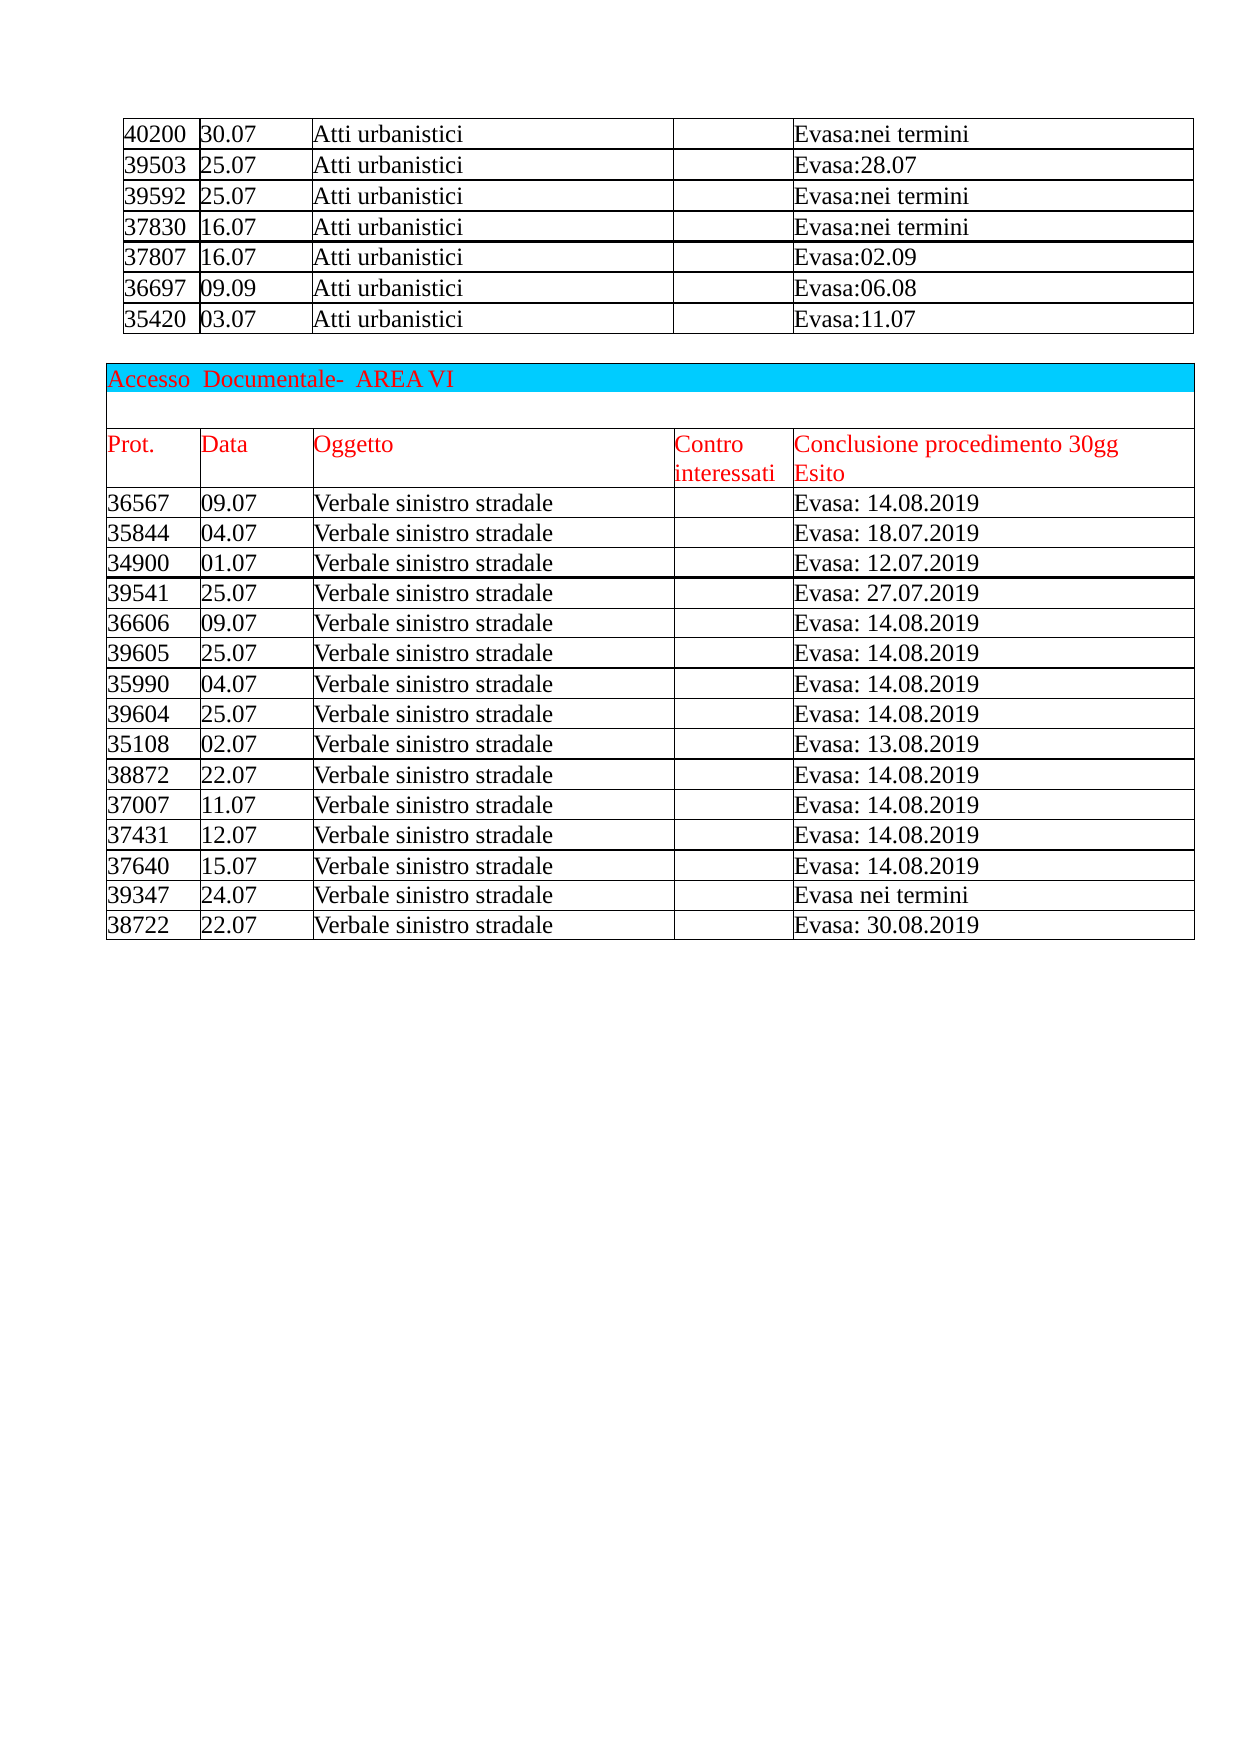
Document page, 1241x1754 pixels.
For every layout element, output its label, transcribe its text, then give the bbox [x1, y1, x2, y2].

table_header Accesso Documentale- AREA VI [107, 392, 1194, 428]
table_cell Prot. [107, 429, 200, 487]
table_cell Oggetto [314, 429, 674, 487]
table_cell 38722 [107, 911, 200, 939]
table_header Evasa:28.07 [794, 150, 1193, 179]
table_header 16.07 [201, 243, 312, 271]
table_cell Contro interessati [675, 429, 793, 487]
table_cell Verbale sinistro stradale [314, 881, 674, 909]
table_header Evasa:02.09 [794, 243, 1193, 271]
table_header 25.07 [201, 150, 312, 179]
table_header 39503 [124, 150, 199, 179]
table_cell Evasa: 14.08.2019 [794, 820, 1194, 849]
table_cell 40200 [124, 119, 199, 148]
table_cell [675, 790, 793, 819]
table_cell 39604 [107, 699, 200, 728]
table_cell [675, 638, 793, 667]
table_cell Evasa: 18.07.2019 [794, 518, 1194, 547]
table_cell Atti urbanistici [313, 119, 673, 148]
table_cell [675, 488, 793, 517]
table_cell Evasa: 30.08.2019 [794, 911, 1194, 939]
table_cell 01.07 [201, 548, 313, 576]
table_cell 37431 [107, 820, 200, 849]
table_header [675, 669, 793, 698]
table_cell Evasa:nei termini [794, 119, 1193, 148]
table_header Atti urbanistici [313, 304, 673, 333]
table_header Atti urbanistici [313, 181, 673, 209]
table_header Verbale sinistro stradale [314, 579, 674, 607]
table_header 39592 [124, 181, 199, 209]
table_cell [675, 911, 793, 939]
table_cell Evasa: 14.08.2019 [794, 488, 1194, 517]
table_cell [675, 609, 793, 637]
table_cell [675, 518, 793, 547]
table_cell 02.07 [201, 729, 313, 758]
table_cell 09.07 [201, 609, 313, 637]
table_cell 22.07 [201, 911, 313, 939]
table_header 15.07 [201, 851, 313, 879]
table_cell Verbale sinistro stradale [314, 518, 674, 547]
table_cell 30.07 [201, 119, 312, 148]
table_header Atti urbanistici [313, 212, 673, 240]
table_cell 09.07 [201, 488, 313, 517]
table_header 35420 [124, 304, 199, 333]
table_header Verbale sinistro stradale [314, 851, 674, 879]
table_cell 36606 [107, 609, 200, 637]
table_header 35990 [107, 669, 200, 698]
table_header 37830 [124, 212, 199, 240]
table_header Evasa: 14.08.2019 [794, 669, 1194, 698]
table_header [674, 273, 793, 302]
table_header [675, 851, 793, 879]
table_header 04.07 [201, 669, 313, 698]
table_cell 25.07 [201, 638, 313, 667]
table_cell 35108 [107, 729, 200, 758]
table_header 25.07 [201, 181, 312, 209]
table_header Evasa: 27.07.2019 [794, 579, 1194, 607]
table_header [675, 760, 793, 789]
table_cell 12.07 [201, 820, 313, 849]
table_cell Evasa: 13.08.2019 [794, 729, 1194, 758]
table_header Evasa:nei termini [794, 181, 1193, 209]
table_header 16.07 [201, 212, 312, 240]
table_cell 04.07 [201, 518, 313, 547]
table_header Evasa:nei termini [794, 212, 1193, 240]
table_cell 11.07 [201, 790, 313, 819]
table_cell Evasa nei termini [794, 881, 1194, 909]
table_header Verbale sinistro stradale [314, 669, 674, 698]
table_header Evasa: 14.08.2019 [794, 760, 1194, 789]
table_header 03.07 [201, 304, 312, 333]
table_cell [675, 548, 793, 576]
table_cell Verbale sinistro stradale [314, 548, 674, 576]
table_cell Data [201, 429, 313, 487]
table_header [674, 304, 793, 333]
table_cell 24.07 [201, 881, 313, 909]
table_header 37640 [107, 851, 200, 879]
table_cell Evasa: 14.08.2019 [794, 790, 1194, 819]
table_header 25.07 [201, 579, 313, 607]
table_header Atti urbanistici [313, 243, 673, 271]
table_header Evasa:06.08 [794, 273, 1193, 302]
table_cell 25.07 [201, 699, 313, 728]
table_header 22.07 [201, 760, 313, 789]
table_header Evasa: 14.08.2019 [794, 851, 1194, 879]
table_header 09.09 [201, 273, 312, 302]
table_cell [675, 729, 793, 758]
table_cell Evasa: 14.08.2019 [794, 638, 1194, 667]
table_cell Verbale sinistro stradale [314, 820, 674, 849]
table_cell Verbale sinistro stradale [314, 488, 674, 517]
table_cell 39347 [107, 881, 200, 909]
table_header [674, 181, 793, 209]
table_header [674, 212, 793, 240]
table_header [675, 579, 793, 607]
table_cell Verbale sinistro stradale [314, 638, 674, 667]
table_cell Evasa: 14.08.2019 [794, 699, 1194, 728]
table_cell Conclusione procedimento 30gg Esito [794, 429, 1194, 487]
table_header 38872 [107, 760, 200, 789]
table_cell 34900 [107, 548, 200, 576]
table_cell 36567 [107, 488, 200, 517]
table_header 37807 [124, 243, 199, 271]
table_cell Verbale sinistro stradale [314, 790, 674, 819]
table_cell 39605 [107, 638, 200, 667]
table_cell Verbale sinistro stradale [314, 729, 674, 758]
table_cell 37007 [107, 790, 200, 819]
table_cell Verbale sinistro stradale [314, 699, 674, 728]
table_header Atti urbanistici [313, 273, 673, 302]
table_cell [675, 820, 793, 849]
table_header Verbale sinistro stradale [314, 760, 674, 789]
table_cell [674, 119, 793, 148]
table_header Evasa:11.07 [794, 304, 1193, 333]
table_cell 35844 [107, 518, 200, 547]
table_cell Evasa: 14.08.2019 [794, 609, 1194, 637]
table_cell Verbale sinistro stradale [314, 609, 674, 637]
table_header 36697 [124, 273, 199, 302]
table_cell Evasa: 12.07.2019 [794, 548, 1194, 576]
table_header [674, 150, 793, 179]
table_header [674, 243, 793, 271]
table_cell Verbale sinistro stradale [314, 911, 674, 939]
table_cell [675, 699, 793, 728]
table_header Atti urbanistici [313, 150, 673, 179]
table_cell [675, 881, 793, 909]
table_header 39541 [107, 579, 200, 607]
